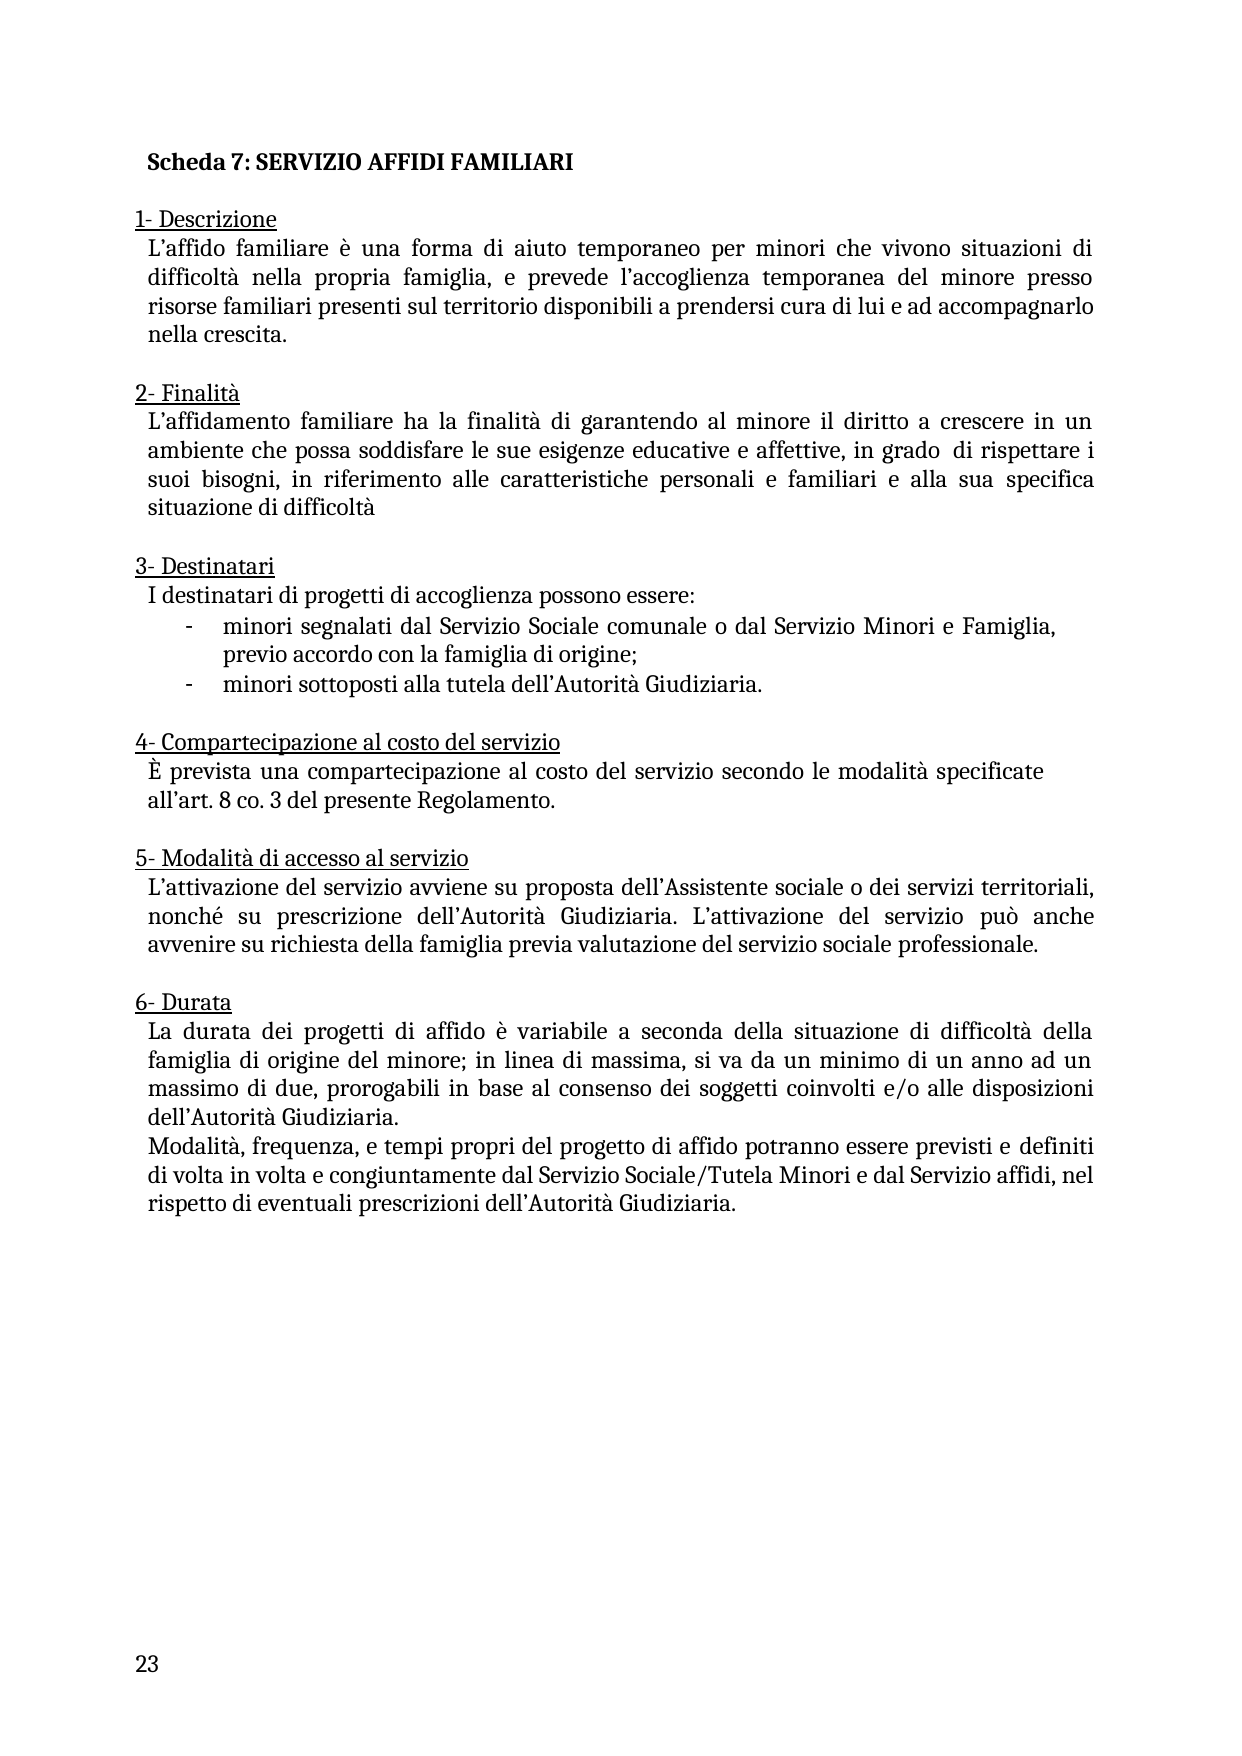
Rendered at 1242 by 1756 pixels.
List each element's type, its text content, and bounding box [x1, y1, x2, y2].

text 6- Durata [135, 988, 1106, 1017]
text all’art. 8 co. 3 del presente Regolamento. [148, 785, 1106, 815]
text 2- Finalità [135, 378, 1106, 407]
text Modalità, frequenza, e tempi propri del progetto di affido potranno essere previsti e definiti di volta in volta e congiuntamente dal Servizio Sociale/Tutela Minori e dal Servizio affidi, nel rispetto di eventuali prescrizioni dell’Autorità Giudiziaria. [148, 1132, 1094, 1218]
text La durata dei progetti di affido è variabile a seconda della situazione di difficoltà della famiglia di origine del minore; in linea di massima, si va da un minimo di un anno ad un massimo di due, prorogabili in base al consenso dei soggetti coinvolti e/o alle disposizioni dell’Autorità Giudiziaria. [148, 1017, 1094, 1132]
text 3- Destinatari [135, 551, 1106, 580]
text 5- Modalità di accesso al servizio [135, 843, 1106, 873]
text L’affido familiare è una forma di aiuto temporaneo per minori che vivono situazioni di difficoltà nella propria famiglia, e prevede l’accoglienza temporanea del minore presso risorse familiari presenti sul territorio disponibili a prendersi cura di lui e ad accompagnarlo nella crescita. [148, 234, 1094, 349]
subtitle Scheda 7: SERVIZIO AFFIDI FAMILIARI [148, 148, 1106, 176]
list minori sottoposti alla tutela dell’Autorità Giudiziaria. [185, 668, 1106, 699]
text L’affidamento familiare ha la finalità di garantendo al minore il diritto a crescere in un ambiente che possa soddisfare le sue esigenze educative e affettive, in grado di rispettare i suoi bisogni, in riferimento alle caratteristiche personali e familiari e alla sua specifica situazione di difficoltà [148, 407, 1094, 522]
text 1- Descrizione [135, 205, 1106, 234]
text 4- Compartecipazione al costo del servizio [135, 727, 1106, 756]
text L’attivazione del servizio avviene su proposta dell’Assistente sociale o dei servizi territoriali, nonché su prescrizione dell’Autorità Giudiziaria. L’attivazione del servizio può anche avvenire su richiesta della famiglia previa valutazione del servizio sociale professionale. [148, 873, 1094, 959]
text I destinatari di progetti di accoglienza possono essere: [148, 580, 1106, 609]
text È prevista una compartecipazione al costo del servizio secondo le modalità specificate [148, 756, 1106, 785]
list minori segnalati dal Servizio Sociale comunale o dal Servizio Minori e Famiglia, previo accordo con la famiglia di origine; [185, 611, 1094, 668]
